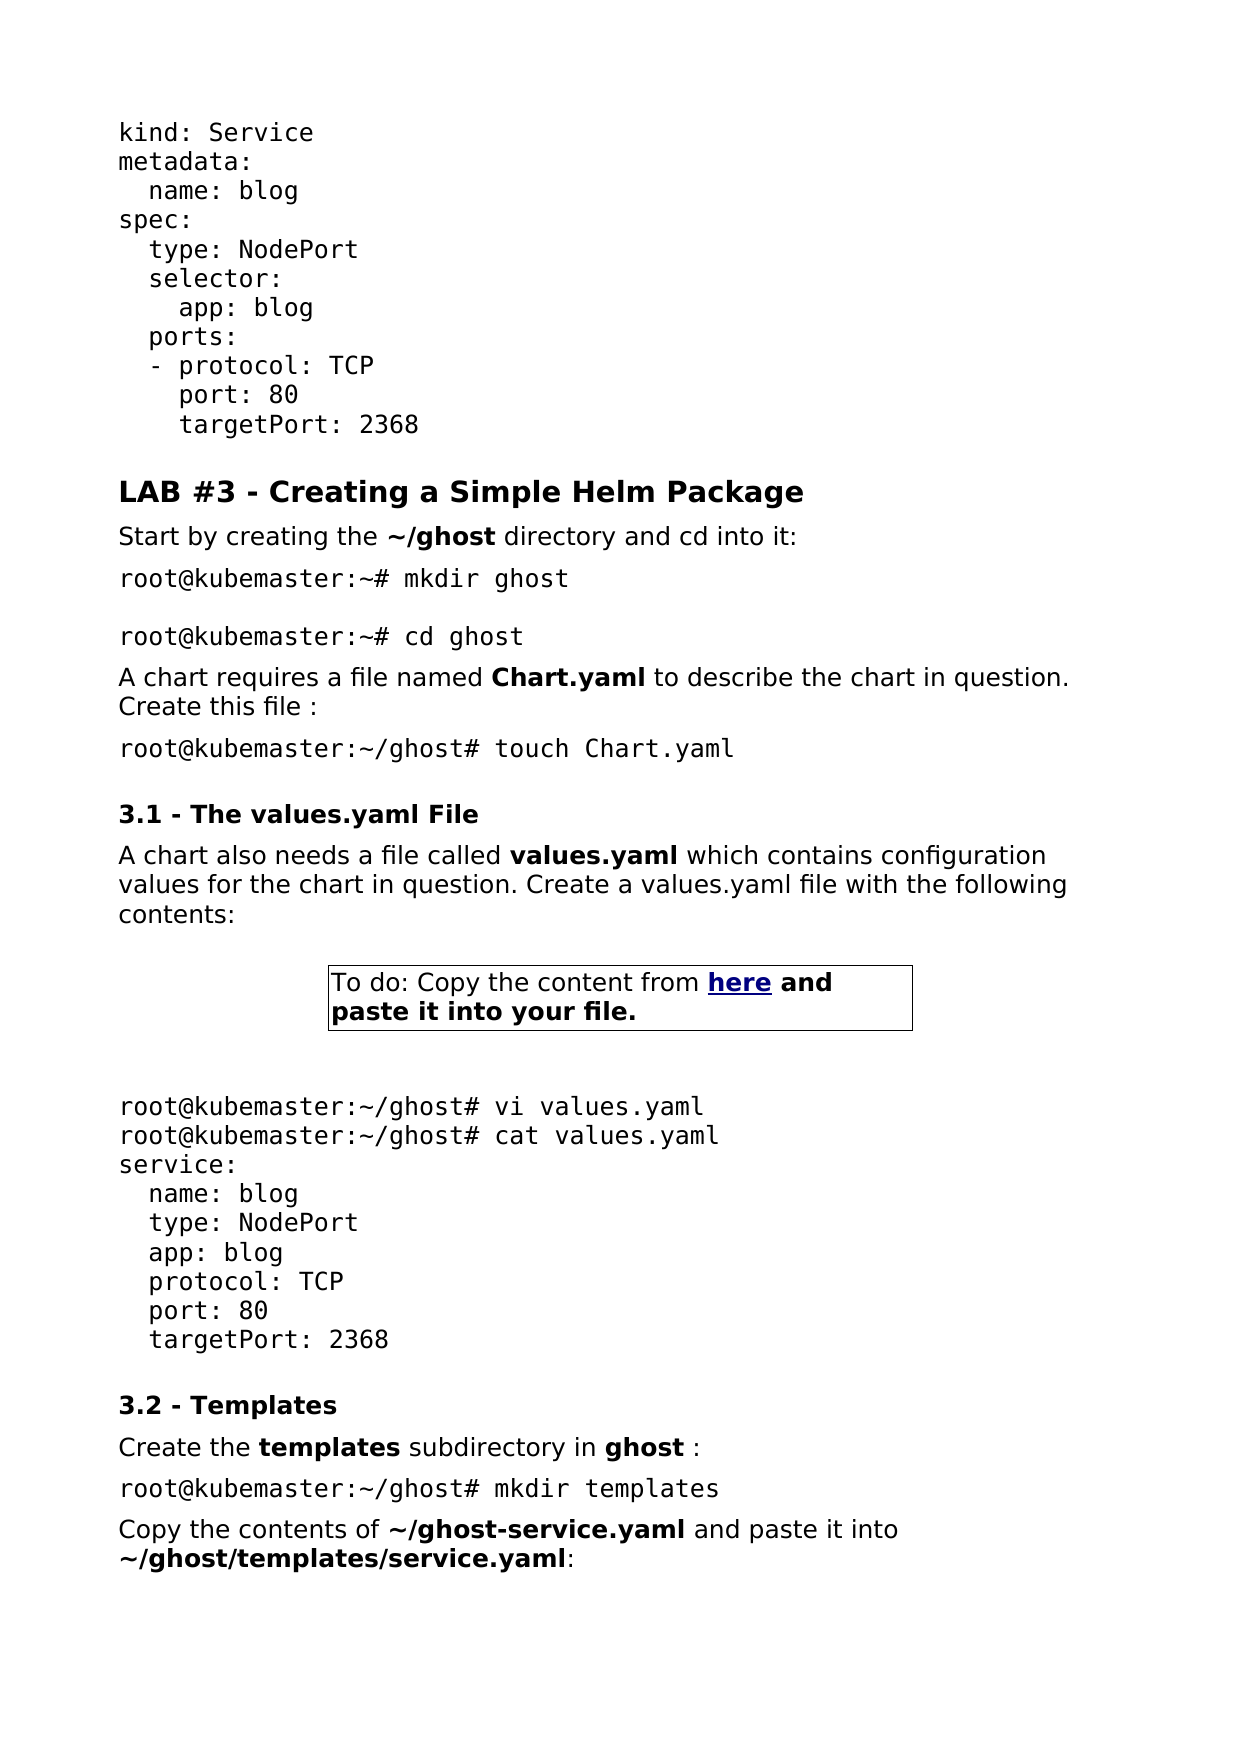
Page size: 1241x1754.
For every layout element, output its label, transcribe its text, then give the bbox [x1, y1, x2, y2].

text Create the templates subdirectory in ghost : [118, 1433, 1122, 1462]
text root@kubemaster:~/ghost# mkdir templates [118, 1474, 1122, 1504]
text root@kubemaster:~/ghost# vi values.yaml root@kubemaster:~/ghost# cat values.yaml service: name: blog type: NodePort app: blog protocol: TCP port: 80 targetPort: 2368 [118, 1092, 1122, 1354]
text A chart requires a file named Chart.yaml to describe the chart in question. Create this file : [118, 663, 1122, 721]
subtitle 3.2 - Templates [118, 1391, 1122, 1420]
text A chart also needs a file called values.yaml which contains configuration values for the chart in question. Create a values.yaml file with the following contents: [118, 842, 1122, 929]
subtitle LAB #3 - Creating a Simple Helm Package [118, 476, 1122, 510]
text root@kubemaster:~# mkdir ghost root@kubemaster:~# cd ghost [118, 564, 1122, 651]
text Start by creating the ~/ghost directory and cd into it: [118, 522, 1122, 551]
text Copy the contents of ~/ghost-service.yaml and paste it into ~/ghost/templates/service.yaml: [118, 1516, 1122, 1574]
subtitle 3.1 - The values.yaml File [118, 800, 1122, 829]
text kind: Service metadata: name: blog spec: type: NodePort selector: app: blog ports: - protocol: TCP port: 80 targetPort: 2368 [118, 118, 1122, 439]
table_header To do: Copy the content from here and paste it into your file. [329, 966, 912, 1029]
text root@kubemaster:~/ghost# touch Chart.yaml [118, 734, 1122, 763]
